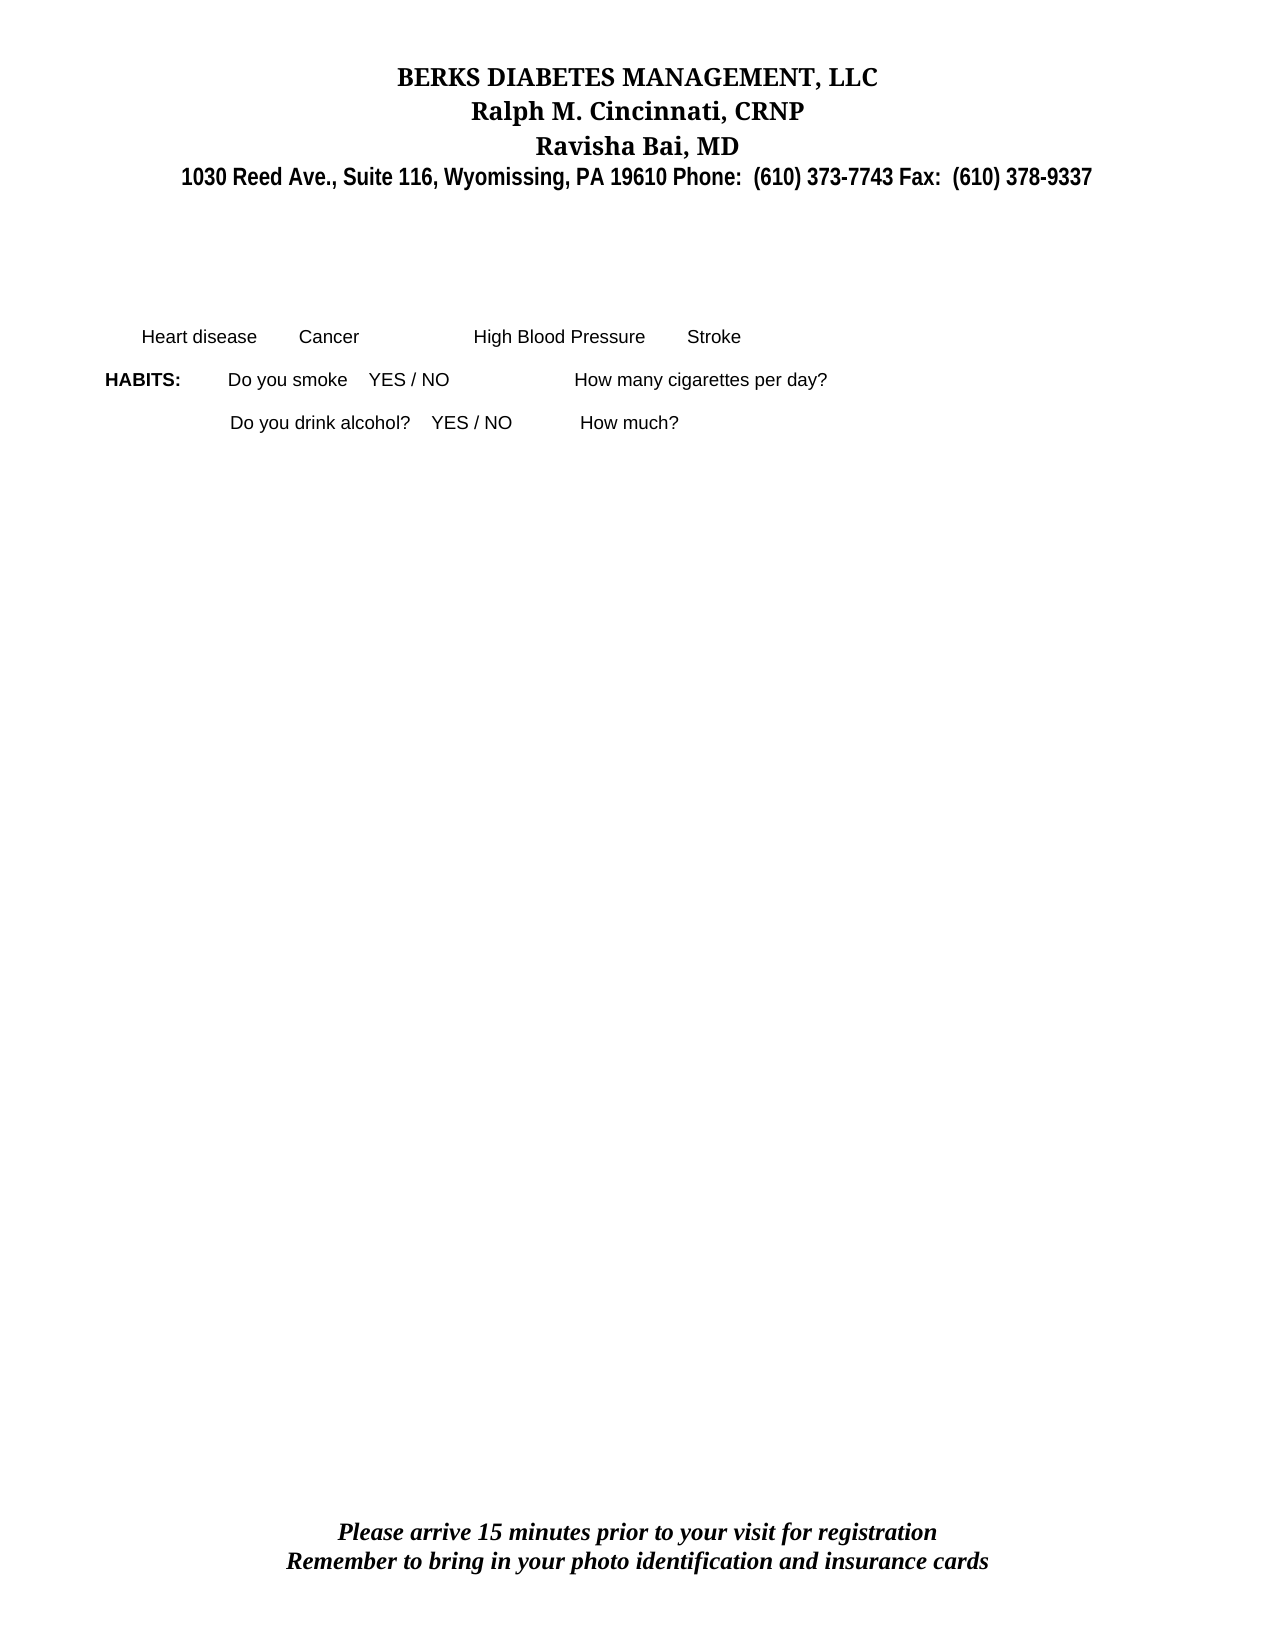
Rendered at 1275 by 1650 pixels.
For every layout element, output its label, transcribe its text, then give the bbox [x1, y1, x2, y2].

text HABITS: Do you smoke YES / NO How many cigarettes per day? [105, 368, 1170, 390]
text Do you drink alcohol? YES / NO How much? [105, 412, 1170, 433]
text Heart disease Cancer High Blood Pressure Stroke [105, 325, 1170, 347]
